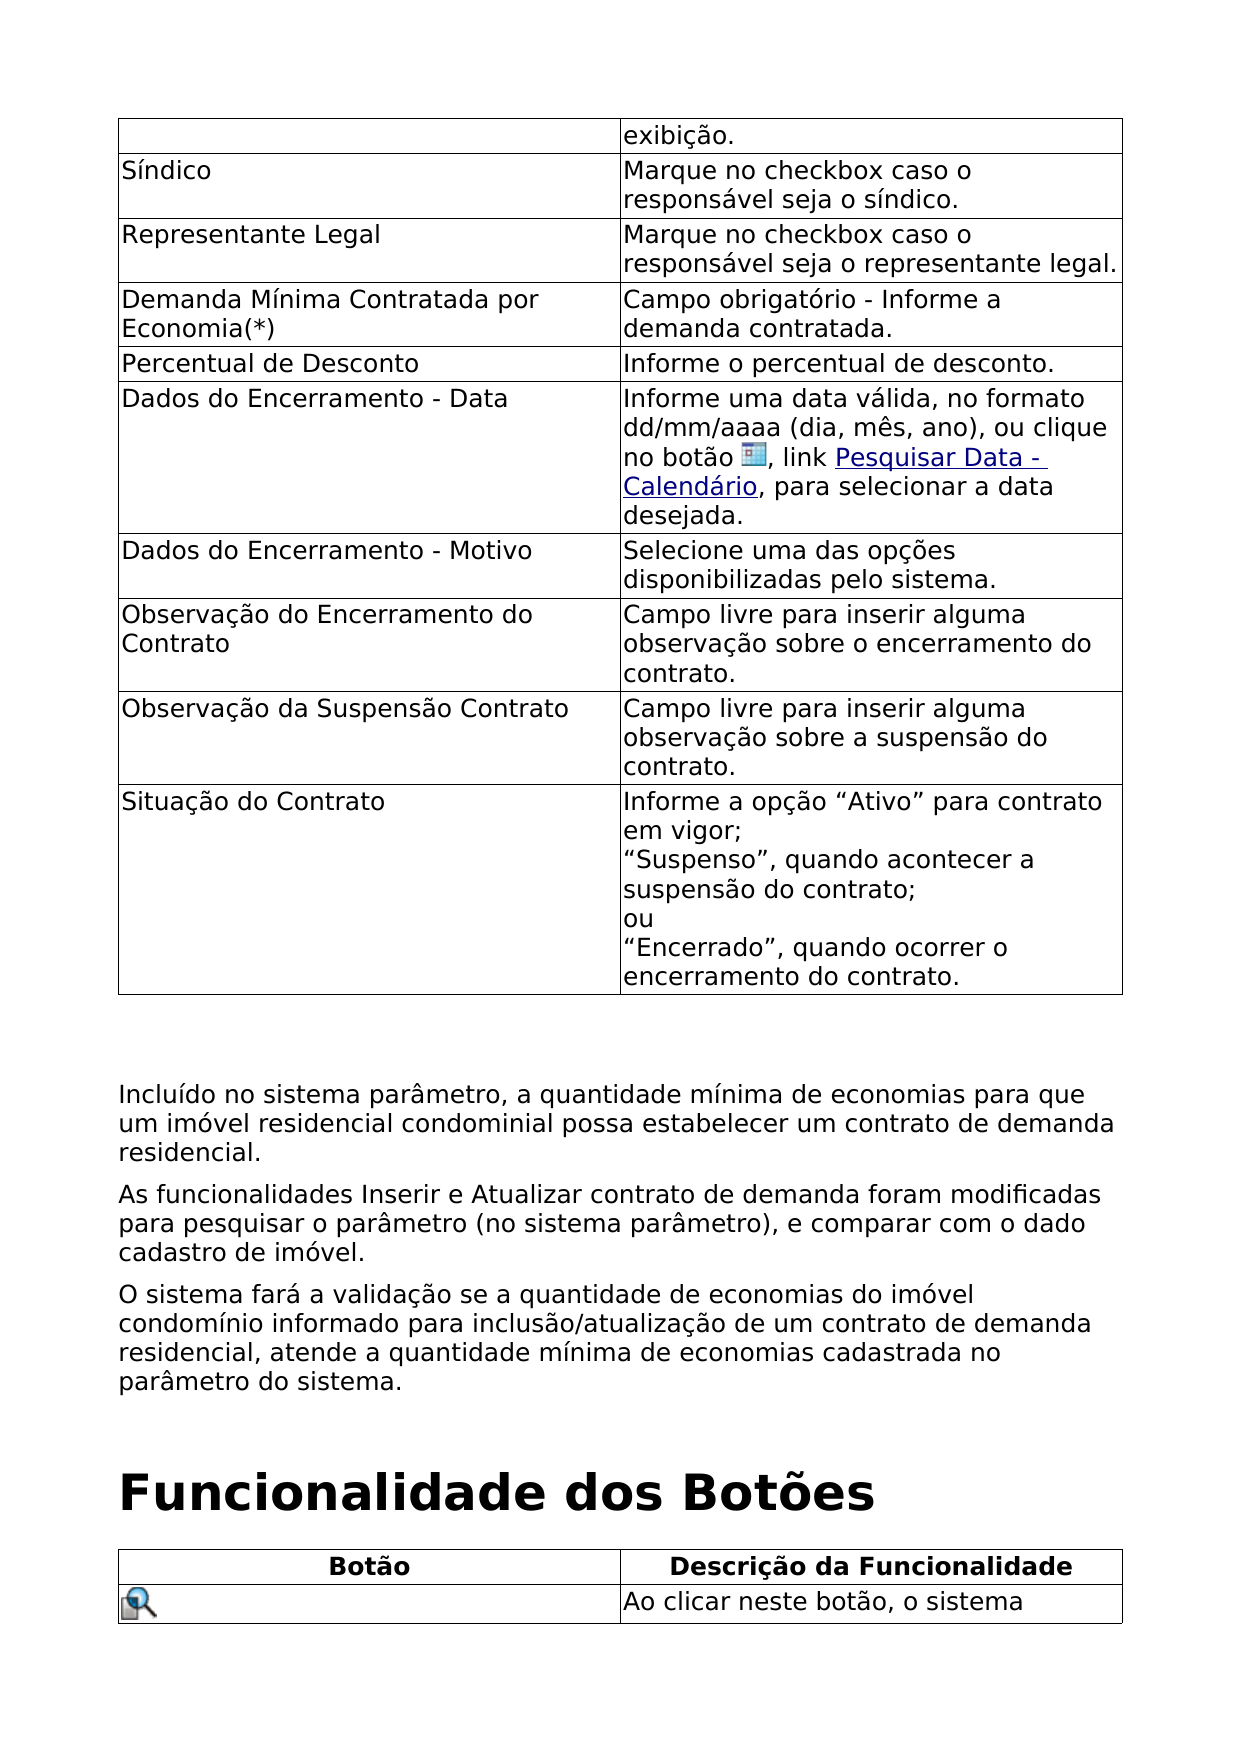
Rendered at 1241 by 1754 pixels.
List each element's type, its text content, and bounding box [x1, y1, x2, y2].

text Incluído no sistema parâmetro, a quantidade mínima de economias para que um imóvel residencial condominial possa estabelecer um contrato de demanda residencial. [118, 1080, 1122, 1168]
table_cell Informe a opção “Ativo” para contrato em vigor; “Suspenso”, quando acontecer a suspensão do contrato; ou “Encerrado”, quando ocorrer o encerramento do contrato. [621, 785, 1122, 994]
table_header Botão [119, 1550, 620, 1584]
table_cell Selecione uma das opções disponibilizadas pelo sistema. [621, 534, 1122, 597]
table_cell Marque no checkbox caso o responsável seja o representante legal. [621, 219, 1122, 282]
table_cell [119, 119, 620, 153]
table_cell Síndico [119, 154, 620, 217]
text O sistema fará a validação se a quantidade de economias do imóvel condomínio informado para inclusão/atualização de um contrato de demanda residencial, atende a quantidade mínima de economias cadastrada no parâmetro do sistema. [118, 1280, 1122, 1426]
table_cell Situação do Contrato [119, 785, 620, 994]
table_header Descrição da Funcionalidade [621, 1550, 1122, 1584]
table_cell Campo obrigatório - Informe a demanda contratada. [621, 283, 1122, 346]
table_cell Campo livre para inserir alguma observação sobre o encerramento do contrato. [621, 599, 1122, 691]
table_cell Demanda Mínima Contratada por Economia(*) [119, 283, 620, 346]
subtitle Funcionalidade dos Botões [118, 1463, 1122, 1522]
table_cell Dados do Encerramento - Data [119, 382, 620, 533]
table_cell Observação do Encerramento do Contrato [119, 599, 620, 691]
table_cell Marque no checkbox caso o responsável seja o síndico. [621, 154, 1122, 217]
table_cell Campo livre para inserir alguma observação sobre a suspensão do contrato. [621, 692, 1122, 784]
picture [741, 442, 767, 466]
table_cell Observação da Suspensão Contrato [119, 692, 620, 784]
table_cell Informe o percentual de desconto. [621, 347, 1122, 381]
table_cell exibição. [621, 119, 1122, 153]
table_cell Percentual de Desconto [119, 347, 620, 381]
picture [121, 1587, 157, 1620]
table_cell [119, 1585, 620, 1623]
text As funcionalidades Inserir e Atualizar contrato de demanda foram modificadas para pesquisar o parâmetro (no sistema parâmetro), e comparar com o dado cadastro de imóvel. [118, 1180, 1122, 1268]
table_cell Dados do Encerramento - Motivo [119, 534, 620, 597]
table_cell Representante Legal [119, 219, 620, 282]
table_cell Informe uma data válida, no formato dd/mm/aaaa (dia, mês, ano), ou clique no botão , link Pesquisar Data - Calendário, para selecionar a data desejada. [621, 382, 1122, 533]
table_cell Ao clicar neste botão, o sistema [621, 1585, 1122, 1623]
